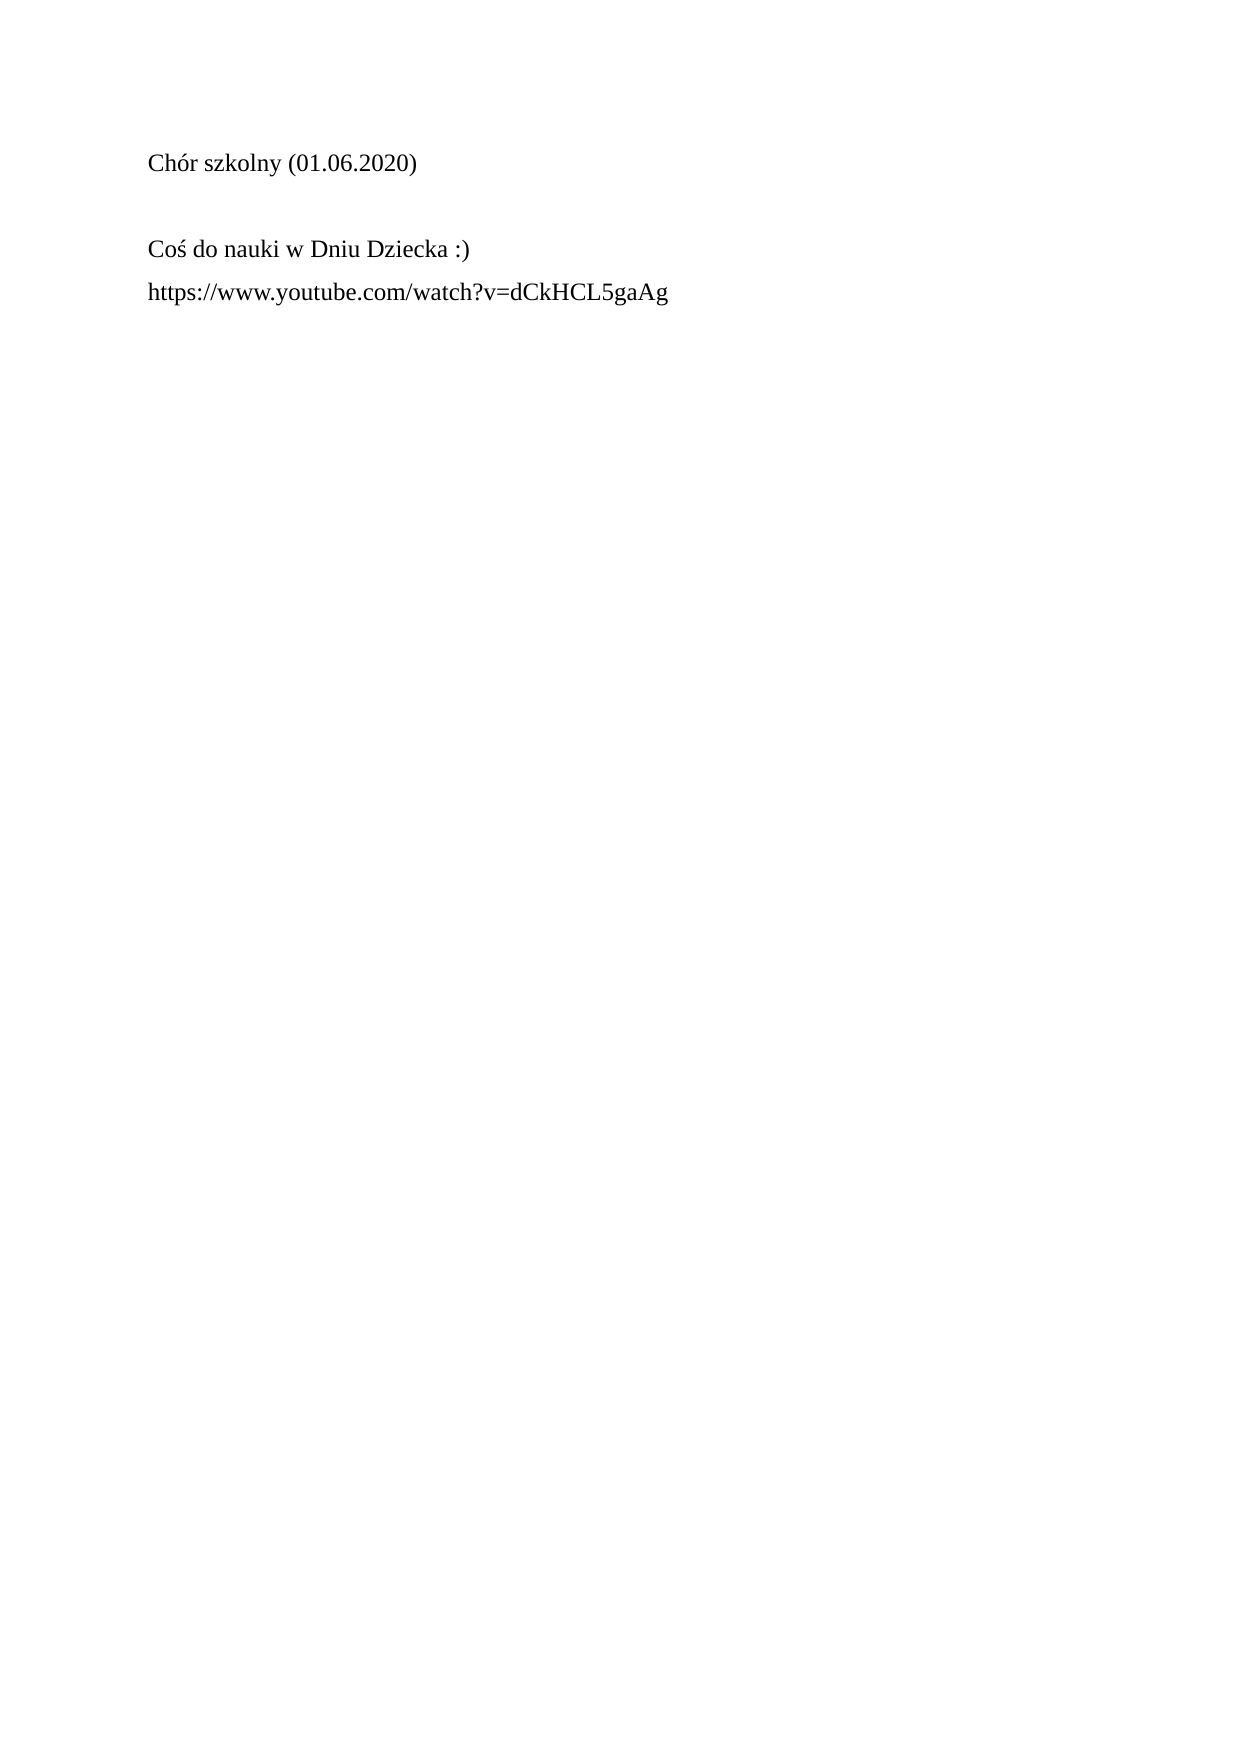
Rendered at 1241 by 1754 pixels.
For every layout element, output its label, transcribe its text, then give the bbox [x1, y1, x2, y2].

text Coś do nauki w Dniu Dziecka :) [148, 234, 1093, 263]
text Chór szkolny (01.06.2020) [148, 148, 1093, 176]
text https://www.youtube.com/watch?v=dCkHCL5gaAg [148, 277, 1093, 306]
